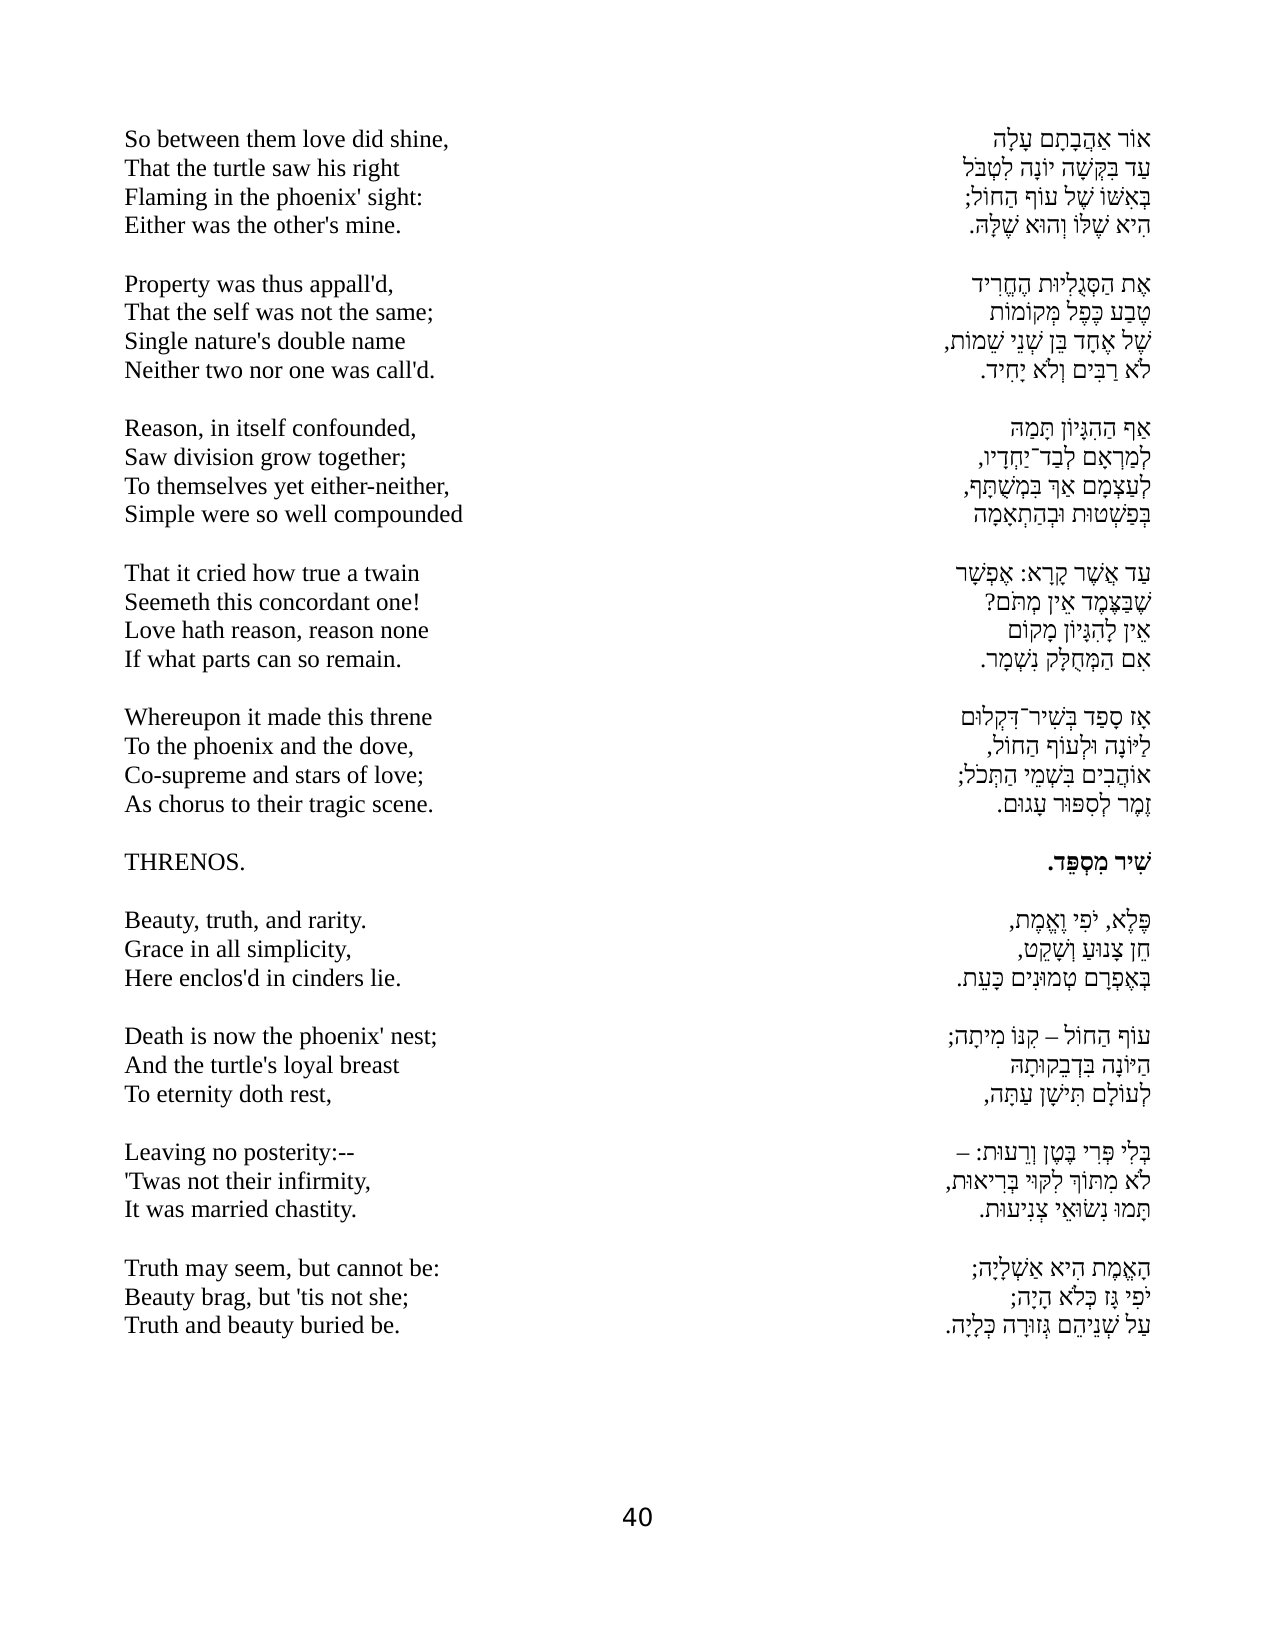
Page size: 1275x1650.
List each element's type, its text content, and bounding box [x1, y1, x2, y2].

table_cell הָאֱמֶת הִיא אַשְׁלָיָה; יֹפִי גָּז כְּלֹא הָיָה; עַל שְׁנֵיהֵם גְּזוּרָה כְּלָיָה. [709, 1247, 1157, 1363]
table_cell Truth may seem, but cannot be: Beauty brag, but 'tis not she; Truth and beauty buried be. [118, 1247, 709, 1363]
table_cell Beauty, truth, and rarity. Grace in all simplicity, Here enclos'd in cinders lie. [118, 899, 709, 1015]
table_cell Whereupon it made this threne To the phoenix and the dove, Co-supreme and stars of love; As chorus to their tragic scene. [118, 696, 709, 841]
table_cell Property was thus appall'd, That the self was not the same; Single nature's double name Neither two nor one was call'd. [118, 263, 709, 407]
table_cell עוֹף הַחוֹל – קִנּוֹ מִיתָה; הַיּוֹנָה בִּדְבֵקוּתָהּ לְעוֹלָם תִּישָׁן עַתָּה, [709, 1015, 1157, 1131]
table_cell So between them love did shine, That the turtle saw his right Flaming in the phoenix' sight: Either was the other's mine. [118, 118, 709, 263]
table_cell שִׁיר מִסְפֵּד. [709, 841, 1157, 899]
table_cell אוֹר אַהֲבָתָם עָלָה עַד בִּקְּשָׁה יוֹנָה לִטְבֹּל בְּאִשּׁוֹ שֶׁל עוֹף הַחוֹל; הִיא שֶׁלּוֹ וְהוּא שֶׁלָּהּ. [709, 118, 1157, 263]
table_cell Reason, in itself confounded, Saw division grow together; To themselves yet either-neither, Simple were so well compounded [118, 407, 709, 552]
table_cell Leaving no posterity:-- 'Twas not their infirmity, It was married chastity. [118, 1131, 709, 1247]
table_cell אָז סָפַד בְּשִׁיר־דִּקְלוּם לַיּוֹנָה וּלְעוֹף הַחוֹל, אוֹהֲבִים בִּשְׁמֵי הַתְּכֹל; זֶמֶר לְסִפּוּר עָגוּם. [709, 696, 1157, 841]
table_cell בְּלִי פְּרִי בֶּטֶן וְרֵעוּת: – לֹא מִתּוֹךְ לִקּוּי בְּרִיאוּת, תָּמוּ נִשׂוּאֵי צְנִיעוּת. [709, 1131, 1157, 1247]
table_cell That it cried how true a twain Seemeth this concordant one! Love hath reason, reason none If what parts can so remain. [118, 552, 709, 696]
table_cell פֶּלֶא, יֹפִי וֶאֱמֶת, חֵן צָנוּעַ וְשָׁקֵט, בְּאֶפְרָם טְמוּּנִים כָּעֵת. [709, 899, 1157, 1015]
table_cell Death is now the phoenix' nest; And the turtle's loyal breast To eternity doth rest, [118, 1015, 709, 1131]
table_cell THRENOS. [118, 841, 709, 899]
table_cell עַד אֲשֶׁר קָרָא: אֶפְשָׁר שֶׁבַּצֶּמֶד אֵין מְתֹּם? אֵין לָהִגָּיוֹן מָקוֹם אִם הַמְּחֻלָּק נִשְׁמָר. [709, 552, 1157, 696]
table_cell אֶת הַסְּגֻלִיוּת הֶחֱרִיד טֶבַע כֶּפֶל מְּקוֹמוֹת שֶׁל אֶחָד בֵּן שְׁנֵי שֵׁמוֹת, לֹא רַבִּים וְלֹא יָחִיד. [709, 263, 1157, 407]
table_cell אַף הַהִגָּיוֹן תָּמַהּ לְמַרְאָם לְבַד־יַחְדָיו, לְעַצְמָם אַךְ בִּמְשֻׁתָּף, בְּפַשְׁטוּת וּבְהַתְאָמָה [709, 407, 1157, 552]
